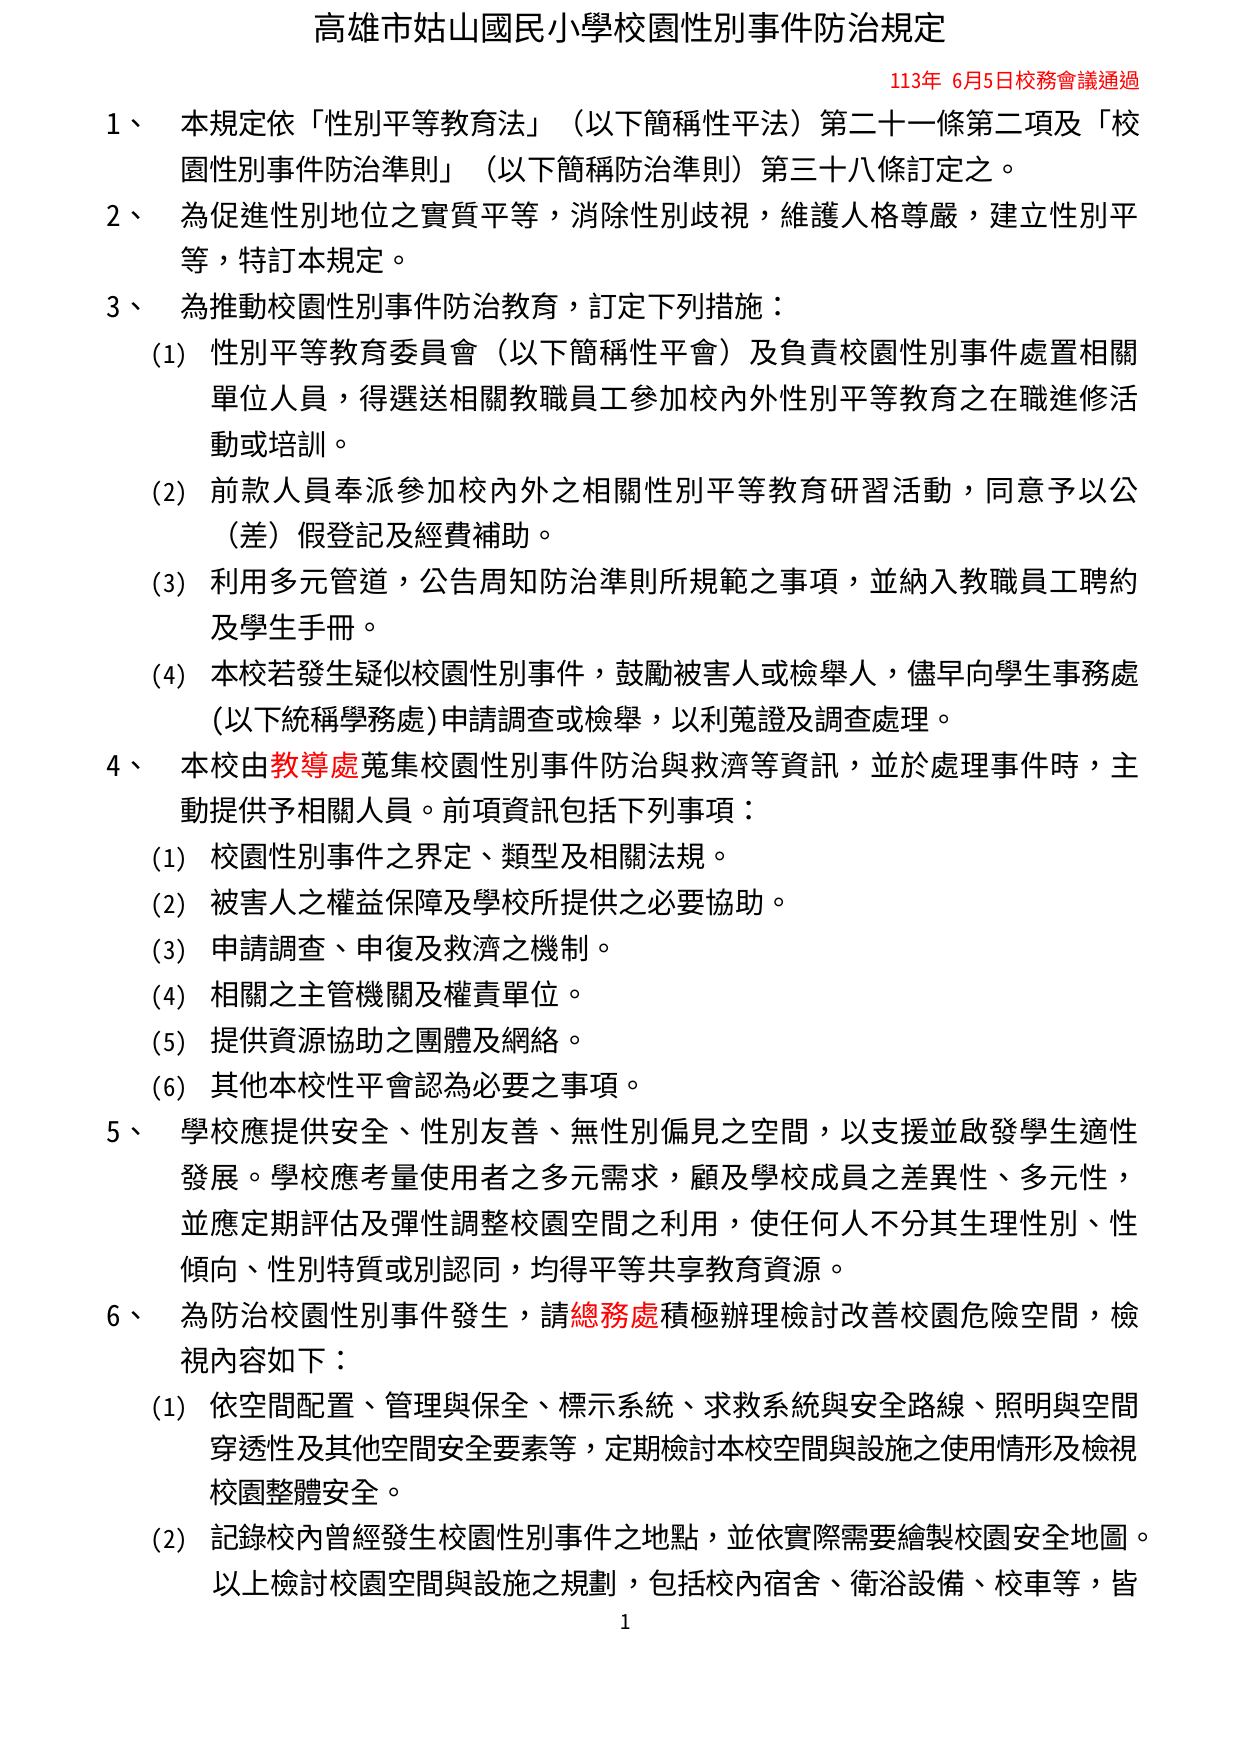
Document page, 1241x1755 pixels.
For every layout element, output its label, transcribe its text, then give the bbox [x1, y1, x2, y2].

list 性別平等教育委員會（以下簡稱性平會）及負責校園性別事件處置相關單位人員，得選送相關教職員工參加校內外性別平等教育之在職進修活動或培訓。 [151, 327, 1140, 464]
list 為防治校園性別事件發生，請總務處積極辦理檢討改善校園危險空間，檢視內容如下： [106, 1289, 1140, 1381]
list 為促進性別地位之實質平等，消除性別歧視，維護人格尊嚴，建立性別平等，特訂本規定。 [106, 189, 1140, 281]
list 學校應提供安全、性別友善、無性別偏見之空間，以支援並啟發學生適性發展。學校應考量使用者之多元需求，顧及學校成員之差異性、多元性，並應定期評估及彈性調整校園空間之利用，使任何人不分其生理性別、性傾向、性別特質或別認同，均得平等共享教育資源。 [106, 1106, 1140, 1289]
list 前款人員奉派參加校內外之相關性別平等教育研習活動，同意予以公（差）假登記及經費補助。 [151, 464, 1140, 556]
list 申請調查、申復及救濟之機制。 [151, 923, 1140, 968]
text 以上檢討校園空間與設施之規劃，包括校內宿舍、衛浴設備、校車等，皆 [121, 1558, 1140, 1604]
list 其他本校性平會認為必要之事項。 [151, 1060, 1140, 1106]
list 本規定依「性別平等教育法」（以下簡稱性平法）第二十一條第二項及「校園性別事件防治準則」（以下簡稱防治準則）第三十八條訂定之。 [106, 98, 1140, 189]
text 113年 6月5日校務會議通過 [106, 50, 1140, 98]
list 利用多元管道，公告周知防治準則所規範之事項，並納入教職員工聘約及學生手冊。 [151, 556, 1140, 648]
list 本校由教導處蒐集校園性別事件防治與救濟等資訊，並於處理事件時，主動提供予相關人員。前項資訊包括下列事項： [106, 739, 1140, 831]
text 高雄市姑山國民小學校園性別事件防治規定 [92, 2, 1169, 50]
list 提供資源協助之團體及網絡。 [151, 1014, 1140, 1060]
list 本校若發生疑似校園性別事件，鼓勵被害人或檢舉人，儘早向學生事務處(以下統稱學務處)申請調查或檢舉，以利蒐證及調查處理。 [151, 648, 1140, 739]
list 相關之主管機關及權責單位。 [151, 968, 1140, 1014]
list 依空間配置、管理與保全、標示系統、求救系統與安全路線、照明與空間穿透性及其他空間安全要素等，定期檢討本校空間與設施之使用情形及檢視校園整體安全。 [151, 1381, 1140, 1512]
list 被害人之權益保障及學校所提供之必要協助。 [151, 877, 1140, 923]
list 為推動校園性別事件防治教育，訂定下列措施： [106, 281, 1140, 327]
list 記錄校內曾經發生校園性別事件之地點，並依實際需要繪製校園安全地圖。 [151, 1512, 1140, 1558]
list 校園性別事件之界定、類型及相關法規。 [151, 831, 1140, 877]
